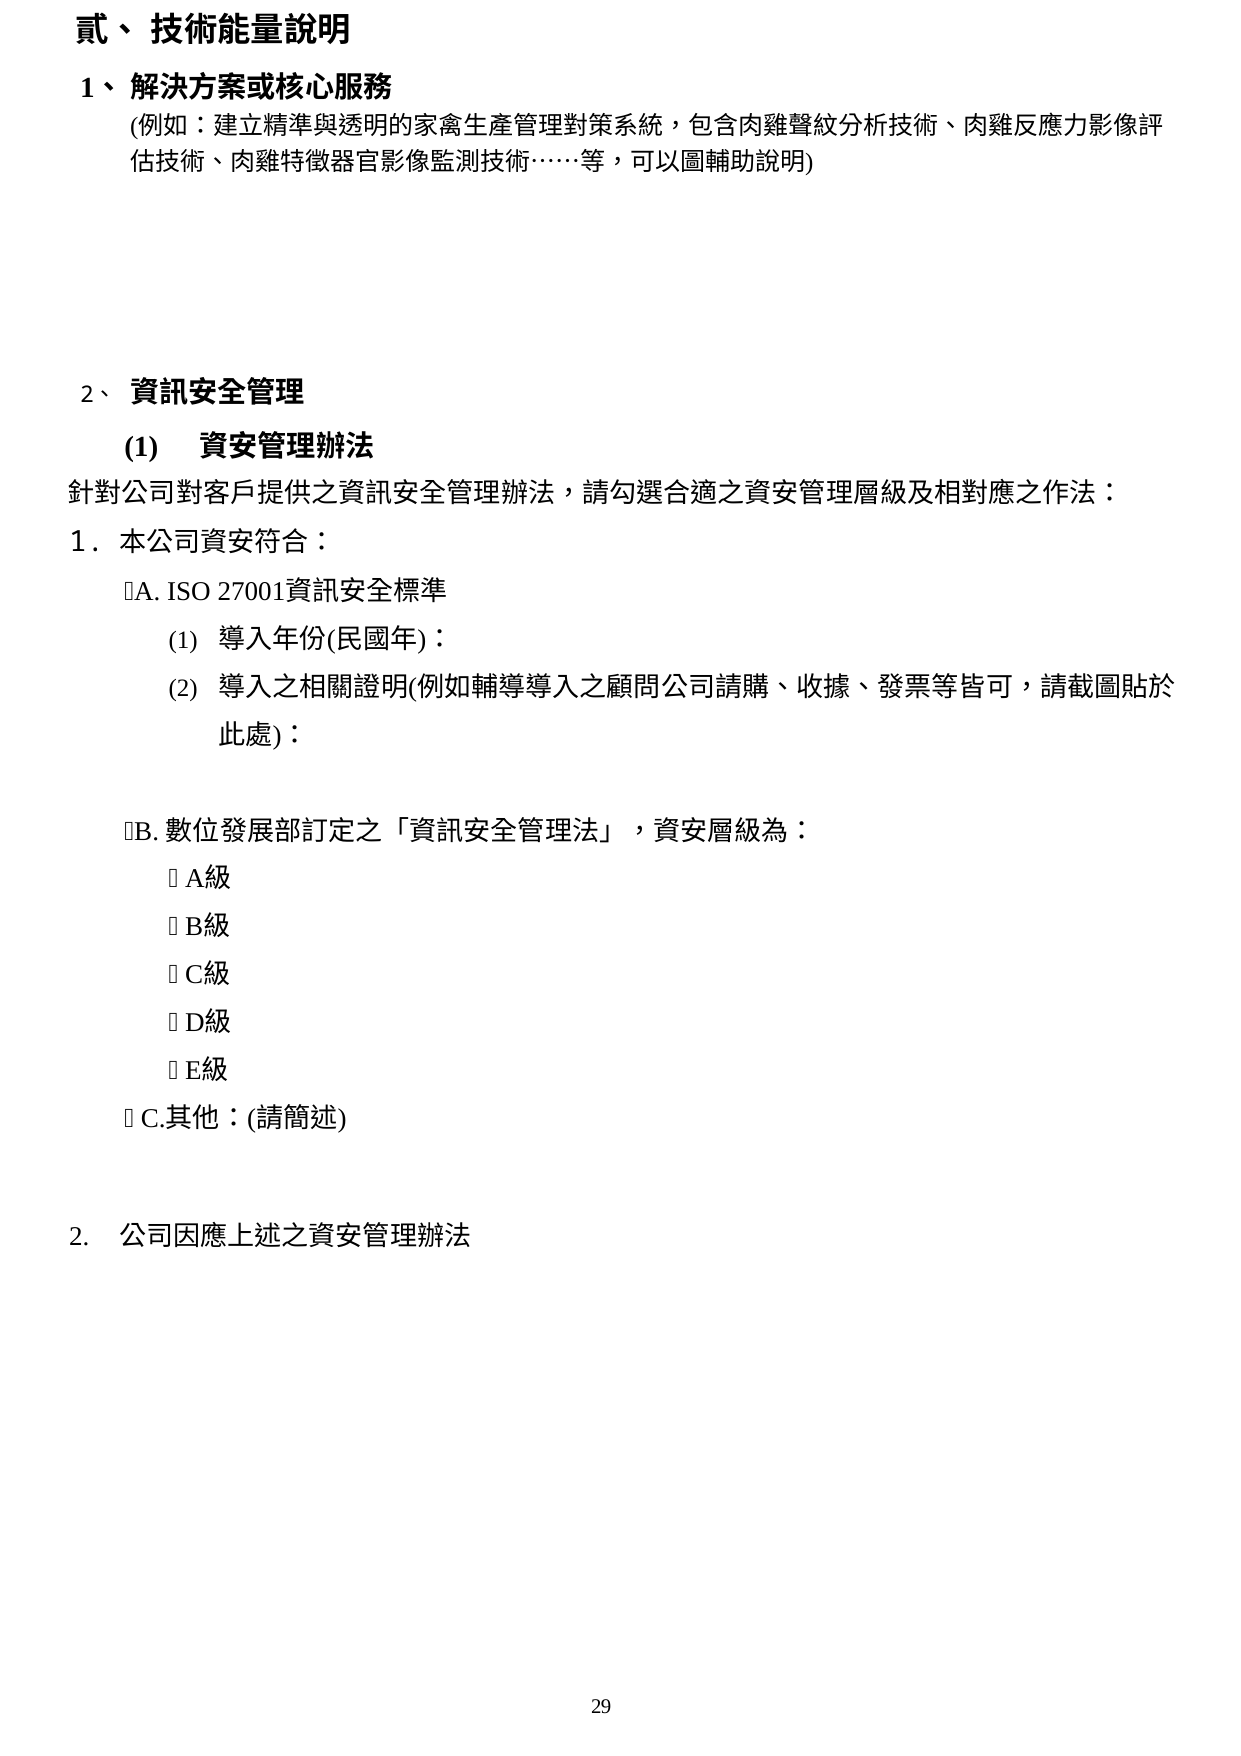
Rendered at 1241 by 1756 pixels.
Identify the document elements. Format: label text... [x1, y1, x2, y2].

text (例如：建立精準與透明的家禽生產管理對策系統，包含肉雞聲紋分析技術、肉雞反應力影像評估技術、肉雞特徵器官影像監測技術……等，可以圖輔助說明) [130, 106, 1170, 178]
list 導入年份(民國年)： [168, 608, 1193, 656]
text  E級 [168, 1039, 1193, 1087]
text  C.其他：(請簡述) [124, 1087, 1193, 1135]
text  A級 [168, 848, 1193, 896]
list 公司因應上述之資安管理辦法 [69, 1214, 1193, 1253]
text  B級 [168, 896, 1193, 943]
list 本公司資安符合： [69, 512, 1193, 560]
list 技術能量說明 [75, 0, 1193, 52]
list 導入之相關證明(例如輔導導入之顧問公司請購、收據、發票等皆可，請截圖貼於此處)： [168, 656, 1193, 752]
list 資安管理辦法 [124, 422, 1193, 464]
list 解決方案或核心服務 [80, 63, 1193, 106]
text  C級 [168, 943, 1193, 991]
text  D級 [168, 991, 1193, 1039]
text 針對公司對客戶提供之資訊安全管理辦法，請勾選合適之資安管理層級及相對應之作法： [67, 464, 1193, 512]
list 資訊安全管理 [80, 368, 1193, 411]
text A. ISO 27001資訊安全標準 [124, 560, 1193, 608]
text B. 數位發展部訂定之「資訊安全管理法」，資安層級為： [124, 800, 1193, 848]
